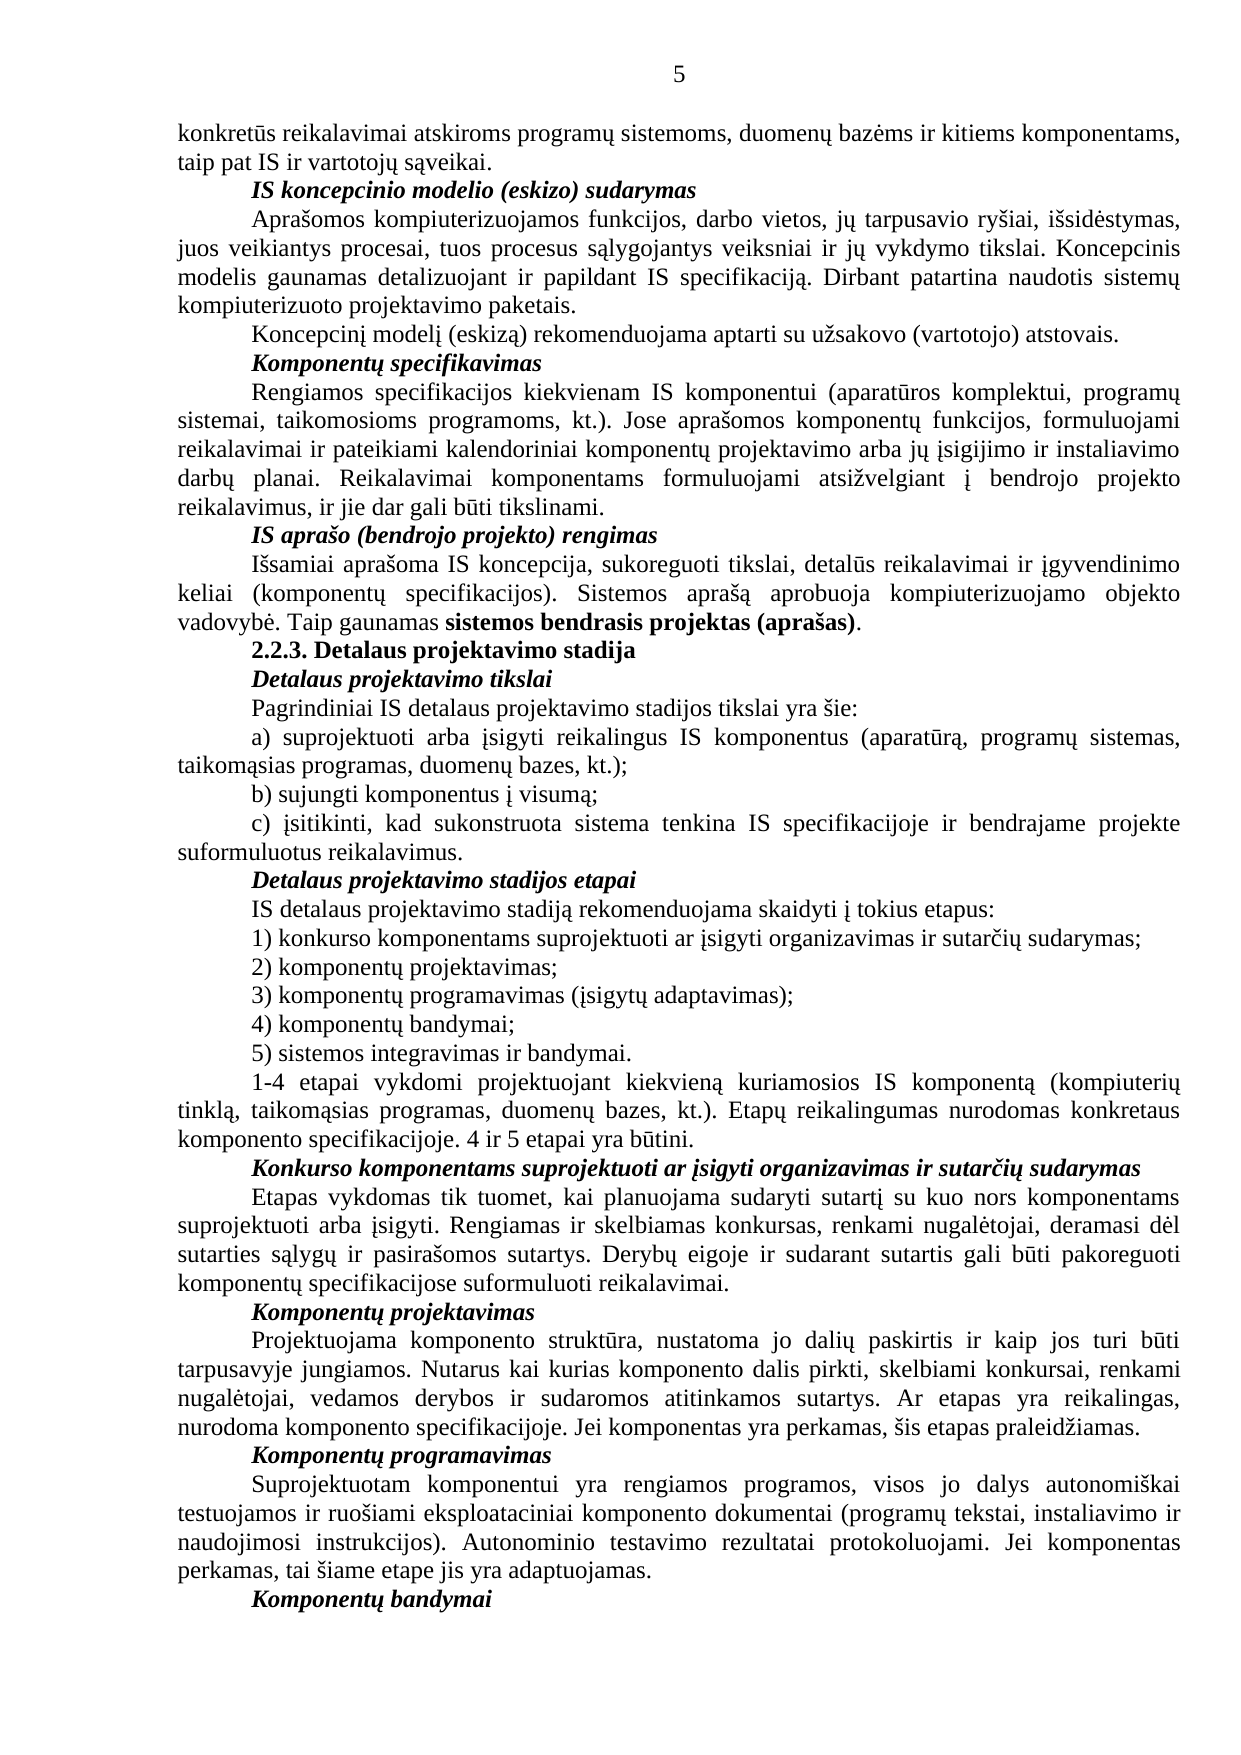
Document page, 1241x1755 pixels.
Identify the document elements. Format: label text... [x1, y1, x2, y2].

text Aprašomos kompiuterizuojamos funkcijos, darbo vietos, jų tarpusavio ryšiai, išsidėstymas, juos veikiantys procesai, tuos procesus sąlygojantys veiksniai ir jų vykdymo tikslai. Koncepcinis modelis gaunamas detalizuojant ir papildant IS specifikaciją. Dirbant patartina naudotis sistemų kompiuterizuoto projektavimo paketais. [177, 204, 1181, 319]
text konkretūs reikalavimai atskiroms programų sistemoms, duomenų bazėms ir kitiems komponentams, taip pat IS ir vartotojų sąveikai. [177, 118, 1181, 176]
text Komponentų specifikavimas [177, 348, 1181, 377]
text 3) komponentų programavimas (įsigytų adaptavimas); [177, 981, 1181, 1009]
text Detalaus projektavimo tikslai [177, 664, 1181, 693]
text Konkurso komponentams suprojektuoti ar įsigyti organizavimas ir sutarčių sudarymas [177, 1153, 1181, 1182]
text 2) komponentų projektavimas; [177, 952, 1181, 981]
text Komponentų projektavimas [177, 1297, 1181, 1326]
text 2.2.3. Detalaus projektavimo stadija [177, 636, 1181, 664]
text Komponentų programavimas [177, 1441, 1181, 1469]
text IS aprašo (bendrojo projekto) rengimas [177, 521, 1181, 549]
text a) suprojektuoti arba įsigyti reikalingus IS komponentus (aparatūrą, programų sistemas, taikomąsias programas, duomenų bazes, kt.); [177, 722, 1181, 779]
text 1-4 etapai vykdomi projektuojant kiekvieną kuriamosios IS komponentą (kompiuterių tinklą, taikomąsias programas, duomenų bazes, kt.). Etapų reikalingumas nurodomas konkretaus komponento specifikacijoje. 4 ir 5 etapai yra būtini. [177, 1067, 1181, 1153]
text 4) komponentų bandymai; [177, 1009, 1181, 1038]
text IS detalaus projektavimo stadiją rekomenduojama skaidyti į tokius etapus: [177, 894, 1181, 923]
text b) sujungti komponentus į visumą; [177, 779, 1181, 808]
text Rengiamos specifikacijos kiekvienam IS komponentui (aparatūros komplektui, programų sistemai, taikomosioms programoms, kt.). Jose aprašomos komponentų funkcijos, formuluojami reikalavimai ir pateikiami kalendoriniai komponentų projektavimo arba jų įsigijimo ir instaliavimo darbų planai. Reikalavimai komponentams formuluojami atsižvelgiant į bendrojo projekto reikalavimus, ir jie dar gali būti tikslinami. [177, 377, 1181, 521]
text IS koncepcinio modelio (eskizo) sudarymas [177, 176, 1181, 204]
text Projektuojama komponento struktūra, nustatoma jo dalių paskirtis ir kaip jos turi būti tarpusavyje jungiamos. Nutarus kai kurias komponento dalis pirkti, skelbiami konkursai, renkami nugalėtojai, vedamos derybos ir sudaromos atitinkamos sutartys. Ar etapas yra reikalingas, nurodoma komponento specifikacijoje. Jei komponentas yra perkamas, šis etapas praleidžiamas. [177, 1326, 1181, 1441]
text c) įsitikinti, kad sukonstruota sistema tenkina IS specifikacijoje ir bendrajame projekte suformuluotus reikalavimus. [177, 808, 1181, 866]
text 1) konkurso komponentams suprojektuoti ar įsigyti organizavimas ir sutarčių sudarymas; [177, 923, 1181, 952]
text 5) sistemos integravimas ir bandymai. [177, 1038, 1181, 1067]
text Komponentų bandymai [177, 1584, 1181, 1613]
text Koncepcinį modelį (eskizą) rekomenduojama aptarti su užsakovo (vartotojo) atstovais. [177, 319, 1181, 348]
text Etapas vykdomas tik tuomet, kai planuojama sudaryti sutartį su kuo nors komponentams suprojektuoti arba įsigyti. Rengiamas ir skelbiamas konkursas, renkami nugalėtojai, deramasi dėl sutarties sąlygų ir pasirašomos sutartys. Derybų eigoje ir sudarant sutartis gali būti pakoreguoti komponentų specifikacijose suformuluoti reikalavimai. [177, 1182, 1181, 1297]
text Suprojektuotam komponentui yra rengiamos programos, visos jo dalys autonomiškai testuojamos ir ruošiami eksploataciniai komponento dokumentai (programų tekstai, instaliavimo ir naudojimosi instrukcijos). Autonominio testavimo rezultatai protokoluojami. Jei komponentas perkamas, tai šiame etape jis yra adaptuojamas. [177, 1469, 1181, 1584]
text Pagrindiniai IS detalaus projektavimo stadijos tikslai yra šie: [177, 693, 1181, 722]
text Išsamiai aprašoma IS koncepcija, sukoreguoti tikslai, detalūs reikalavimai ir įgyvendinimo keliai (komponentų specifikacijos). Sistemos aprašą aprobuoja kompiuterizuojamo objekto vadovybė. Taip gaunamas sistemos bendrasis projektas (aprašas). [177, 549, 1181, 636]
text Detalaus projektavimo stadijos etapai [177, 866, 1181, 894]
